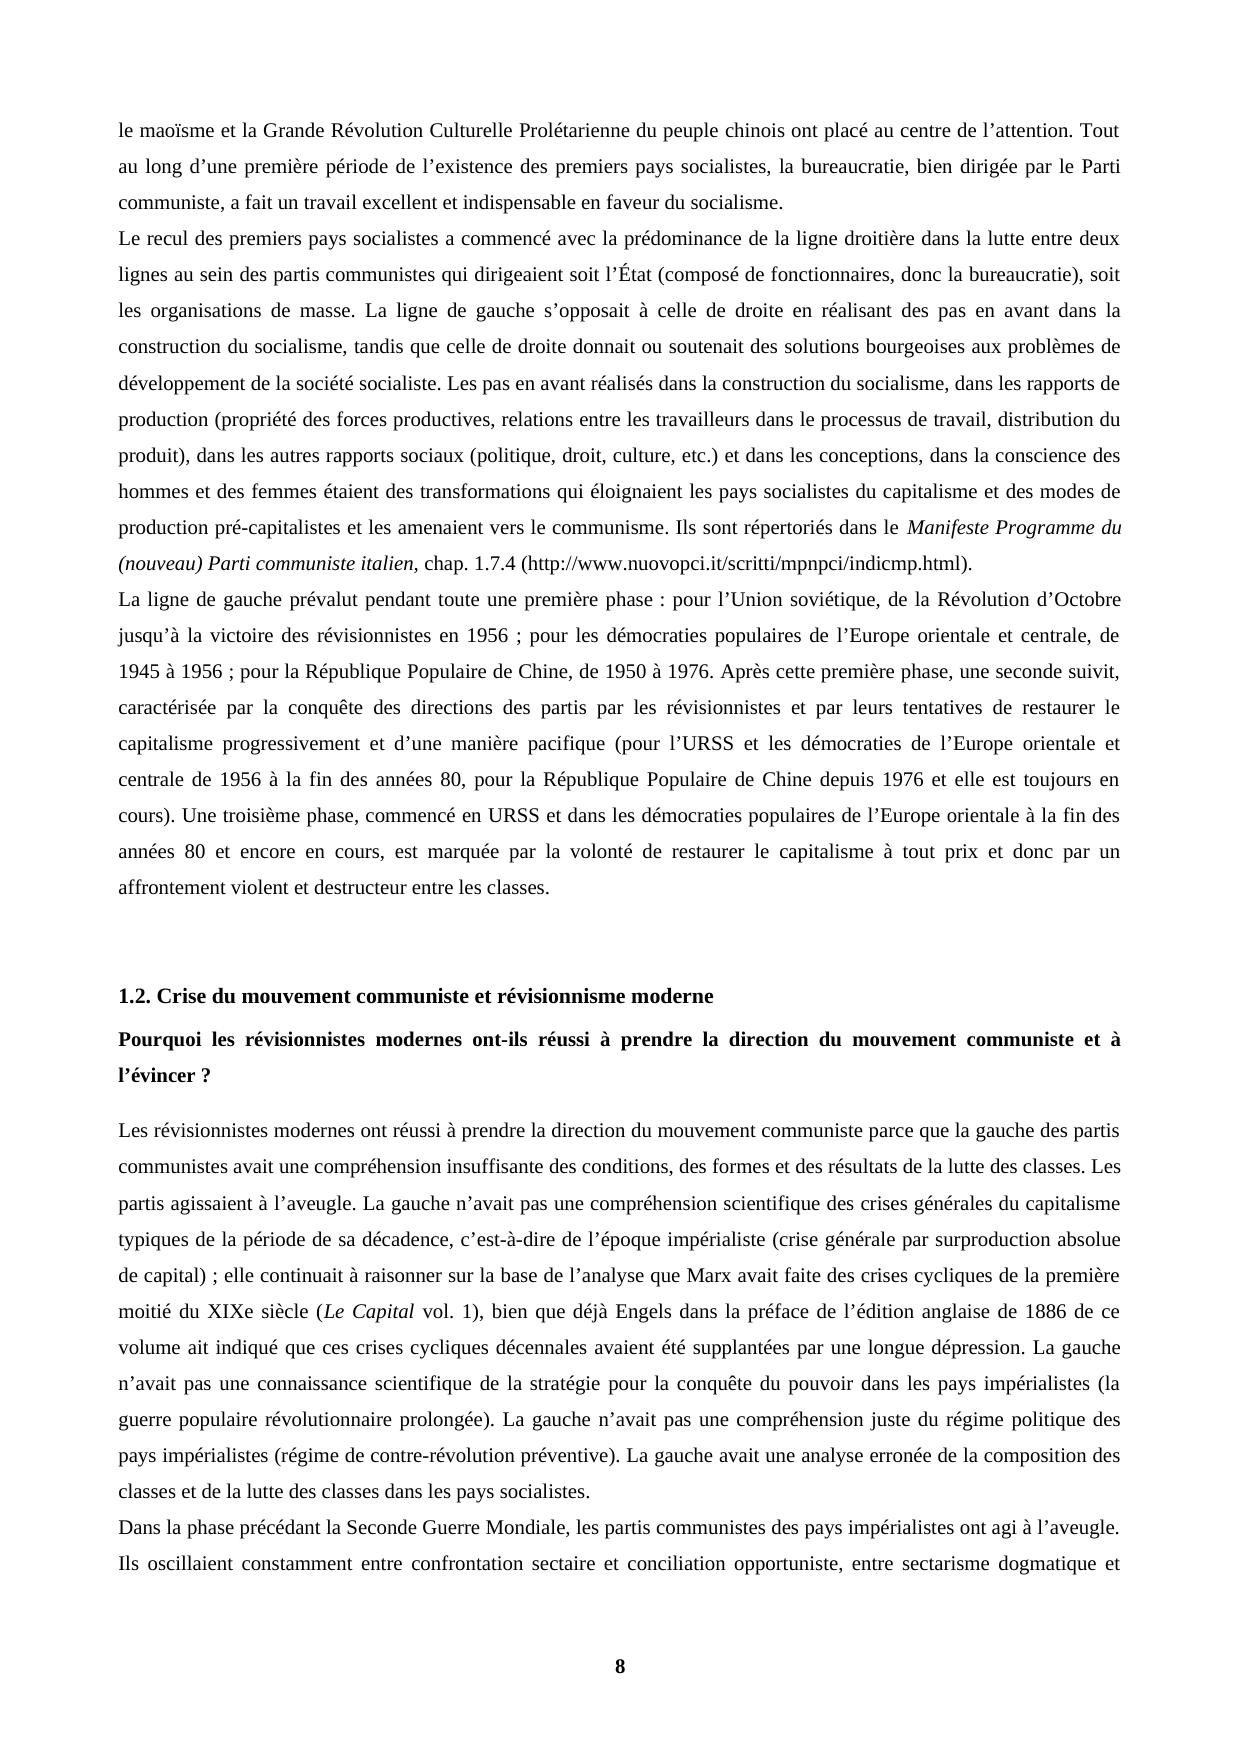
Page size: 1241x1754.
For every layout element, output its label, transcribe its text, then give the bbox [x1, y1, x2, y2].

text Les révisionnistes modernes ont réussi à prendre la direction du mouvement communiste parce que la gauche des partis communistes avait une compréhension insuffisante des conditions, des formes et des résultats de la lutte des classes. Les partis agissaient à l’aveugle. La gauche n’avait pas une compréhension scientifique des crises générales du capitalisme typiques de la période de sa décadence, c’est-à-dire de l’époque impérialiste (crise générale par surproduction absolue de capital) ; elle continuait à raisonner sur la base de l’analyse que Marx avait faite des crises cycliques de la première moitié du XIXe siècle (Le Capital vol. 1), bien que déjà Engels dans la préface de l’édition anglaise de 1886 de ce volume ait indiqué que ces crises cycliques décennales avaient été supplantées par une longue dépression. La gauche n’avait pas une connaissance scientifique de la stratégie pour la conquête du pouvoir dans les pays impérialistes (la guerre populaire révolutionnaire prolongée). La gauche n’avait pas une compréhension juste du régime politique des pays impérialistes (régime de contre-révolution préventive). La gauche avait une analyse erronée de la composition des classes et de la lutte des classes dans les pays socialistes. [118, 1118, 1122, 1503]
text La ligne de gauche prévalut pendant toute une première phase : pour l’Union soviétique, de la Révolution d’Octobre jusqu’à la victoire des révisionnistes en 1956 ; pour les démocraties populaires de l’Europe orientale et centrale, de 1945 à 1956 ; pour la République Populaire de Chine, de 1950 à 1976. Après cette première phase, une seconde suivit, caractérisée par la conquête des directions des partis par les révisionnistes et par leurs tentatives de restaurer le capitalisme progressivement et d’une manière pacifique (pour l’URSS et les démocraties de l’Europe orientale et centrale de 1956 à la fin des années 80, pour la République Populaire de Chine depuis 1976 et elle est toujours en cours). Une troisième phase, commencé en URSS et dans les démocraties populaires de l’Europe orientale à la fin des années 80 et encore en cours, est marquée par la volonté de restaurer le capitalisme à tout prix et donc par un affrontement violent et destructeur entre les classes. [118, 587, 1122, 899]
text 1.2. Crise du mouvement communiste et révisionnisme moderne [118, 983, 1122, 1008]
text Le recul des premiers pays socialistes a commencé avec la prédominance de la ligne droitière dans la lutte entre deux lignes au sein des partis communistes qui dirigeaient soit l’État (composé de fonctionnaires, donc la bureaucratie), soit les organisations de masse. La ligne de gauche s’opposait à celle de droite en réalisant des pas en avant dans la construction du socialisme, tandis que celle de droite donnait ou soutenait des solutions bourgeoises aux problèmes de développement de la société socialiste. Les pas en avant réalisés dans la construction du socialisme, dans les rapports de production (propriété des forces productives, relations entre les travailleurs dans le processus de travail, distribution du produit), dans les autres rapports sociaux (politique, droit, culture, etc.) et dans les conceptions, dans la conscience des hommes et des femmes étaient des transformations qui éloignaient les pays socialistes du capitalisme et des modes de production pré-capitalistes et les amenaient vers le communisme. Ils sont répertoriés dans le Manifeste Programme du (nouveau) Parti communiste italien, chap. 1.7.4 (http://www.nuovopci.it/scritti/mpnpci/indicmp.html). [118, 226, 1122, 575]
text Pourquoi les révisionnistes modernes ont-ils réussi à prendre la direction du mouvement communiste et à l’évincer ? [118, 1027, 1122, 1087]
text le maoïsme et la Grande Révolution Culturelle Prolétarienne du peuple chinois ont placé au centre de l’attention. Tout au long d’une première période de l’existence des premiers pays socialistes, la bureaucratie, bien dirigée par le Parti communiste, a fait un travail excellent et indispensable en faveur du socialisme. [118, 118, 1122, 214]
text Dans la phase précédant la Seconde Guerre Mondiale, les partis communistes des pays impérialistes ont agi à l’aveugle. Ils oscillaient constamment entre confrontation sectaire et conciliation opportuniste, entre sectarisme dogmatique et [118, 1515, 1122, 1575]
